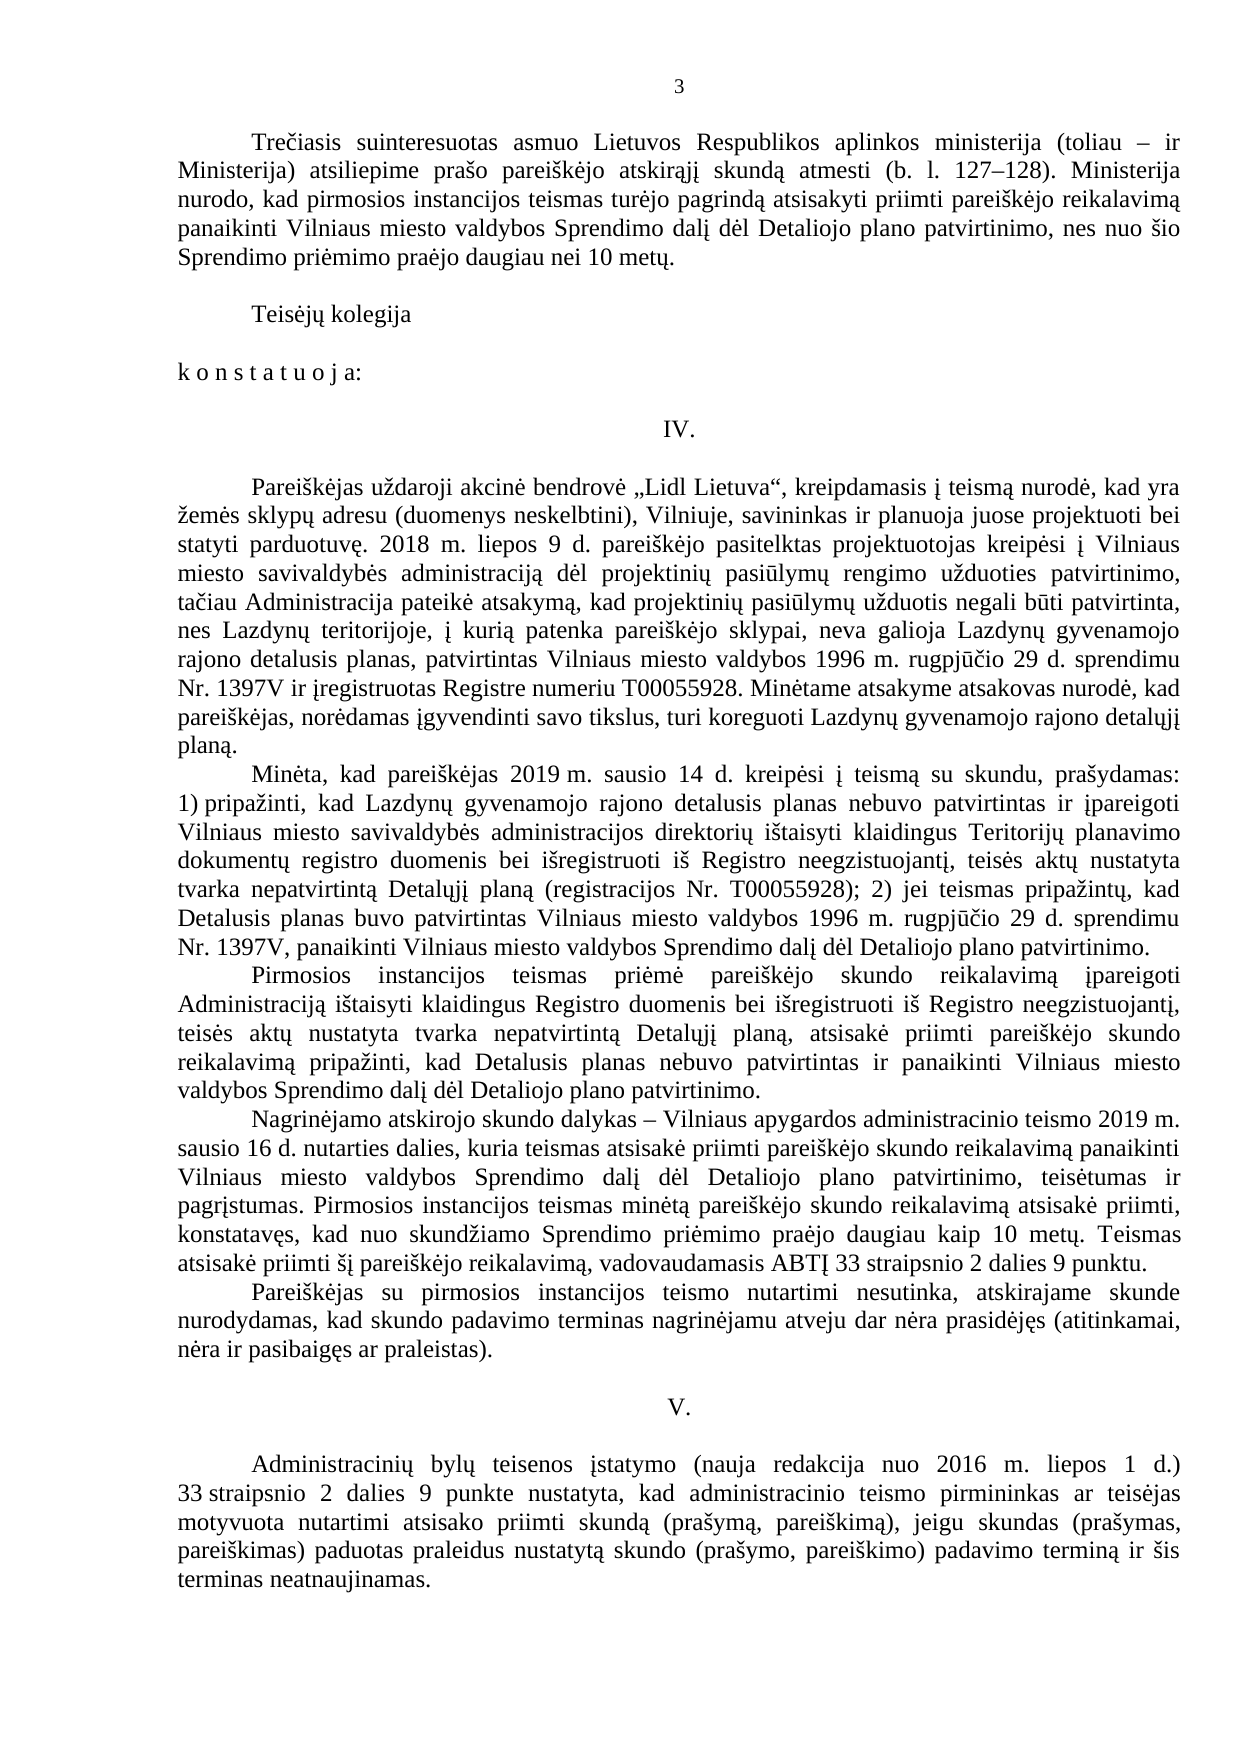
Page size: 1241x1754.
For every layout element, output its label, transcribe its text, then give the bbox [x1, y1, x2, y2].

text k o n s t a t u o j a: [177, 357, 1181, 385]
text IV. [177, 414, 1181, 443]
text Teisėjų kolegija [177, 299, 1181, 328]
text Pirmosios instancijos teismas priėmė pareiškėjo skundo reikalavimą įpareigoti Administraciją ištaisyti klaidingus Registro duomenis bei išregistruoti iš Registro neegzistuojantį, teisės aktų nustatyta tvarka nepatvirtintą Detalųjį planą, atsisakė priimti pareiškėjo skundo reikalavimą pripažinti, kad Detalusis planas nebuvo patvirtintas ir panaikinti Vilniaus miesto valdybos Sprendimo dalį dėl Detaliojo plano patvirtinimo. [177, 960, 1181, 1104]
text Administracinių bylų teisenos įstatymo (nauja redakcija nuo 2016 m. liepos 1 d.) 33 straipsnio 2 dalies 9 punkte nustatyta, kad administracinio teismo pirmininkas ar teisėjas motyvuota nutartimi atsisako priimti skundą (prašymą, pareiškimą), jeigu skundas (prašymas, pareiškimas) paduotas praleidus nustatytą skundo (prašymo, pareiškimo) padavimo terminą ir šis terminas neatnaujinamas. [177, 1449, 1181, 1593]
text Nagrinėjamo atskirojo skundo dalykas – Vilniaus apygardos administracinio teismo 2019 m. sausio 16 d. nutarties dalies, kuria teismas atsisakė priimti pareiškėjo skundo reikalavimą panaikinti Vilniaus miesto valdybos Sprendimo dalį dėl Detaliojo plano patvirtinimo, teisėtumas ir pagrįstumas. Pirmosios instancijos teismas minėtą pareiškėjo skundo reikalavimą atsisakė priimti, konstatavęs, kad nuo skundžiamo Sprendimo priėmimo praėjo daugiau kaip 10 metų. Teismas atsisakė priimti šį pareiškėjo reikalavimą, vadovaudamasis ABTĮ 33 straipsnio 2 dalies 9 punktu. [177, 1104, 1181, 1277]
text Pareiškėjas su pirmosios instancijos teismo nutartimi nesutinka, atskirajame skunde nurodydamas, kad skundo padavimo terminas nagrinėjamu atveju dar nėra prasidėjęs (atitinkamai, nėra ir pasibaigęs ar praleistas). [177, 1277, 1181, 1363]
text Trečiasis suinteresuotas asmuo Lietuvos Respublikos aplinkos ministerija (toliau – ir Ministerija) atsiliepime prašo pareiškėjo atskirąjį skundą atmesti (b. l. 127–128). Ministerija nurodo, kad pirmosios instancijos teismas turėjo pagrindą atsisakyti priimti pareiškėjo reikalavimą panaikinti Vilniaus miesto valdybos Sprendimo dalį dėl Detaliojo plano patvirtinimo, nes nuo šio Sprendimo priėmimo praėjo daugiau nei 10 metų. [177, 127, 1181, 270]
text V. [177, 1392, 1181, 1420]
text Pareiškėjas uždaroji akcinė bendrovė „Lidl Lietuva“, kreipdamasis į teismą nurodė, kad yra žemės sklypų adresu (duomenys neskelbtini), Vilniuje, savininkas ir planuoja juose projektuoti bei statyti parduotuvę. 2018 m. liepos 9 d. pareiškėjo pasitelktas projektuotojas kreipėsi į Vilniaus miesto savivaldybės administraciją dėl projektinių pasiūlymų rengimo užduoties patvirtinimo, tačiau Administracija pateikė atsakymą, kad projektinių pasiūlymų užduotis negali būti patvirtinta, nes Lazdynų teritorijoje, į kurią patenka pareiškėjo sklypai, neva galioja Lazdynų gyvenamojo rajono detalusis planas, patvirtintas Vilniaus miesto valdybos 1996 m. rugpjūčio 29 d. sprendimu Nr. 1397V ir įregistruotas Registre numeriu T00055928. Minėtame atsakyme atsakovas nurodė, kad pareiškėjas, norėdamas įgyvendinti savo tikslus, turi koreguoti Lazdynų gyvenamojo rajono detalųjį planą. [177, 472, 1181, 759]
text Minėta, kad pareiškėjas 2019 m. sausio 14 d. kreipėsi į teismą su skundu, prašydamas: 1) pripažinti, kad Lazdynų gyvenamojo rajono detalusis planas nebuvo patvirtintas ir įpareigoti Vilniaus miesto savivaldybės administracijos direktorių ištaisyti klaidingus Teritorijų planavimo dokumentų registro duomenis bei išregistruoti iš Registro neegzistuojantį, teisės aktų nustatyta tvarka nepatvirtintą Detalųjį planą (registracijos Nr. T00055928); 2) jei teismas pripažintų, kad Detalusis planas buvo patvirtintas Vilniaus miesto valdybos 1996 m. rugpjūčio 29 d. sprendimu Nr. 1397V, panaikinti Vilniaus miesto valdybos Sprendimo dalį dėl Detaliojo plano patvirtinimo. [177, 759, 1181, 960]
